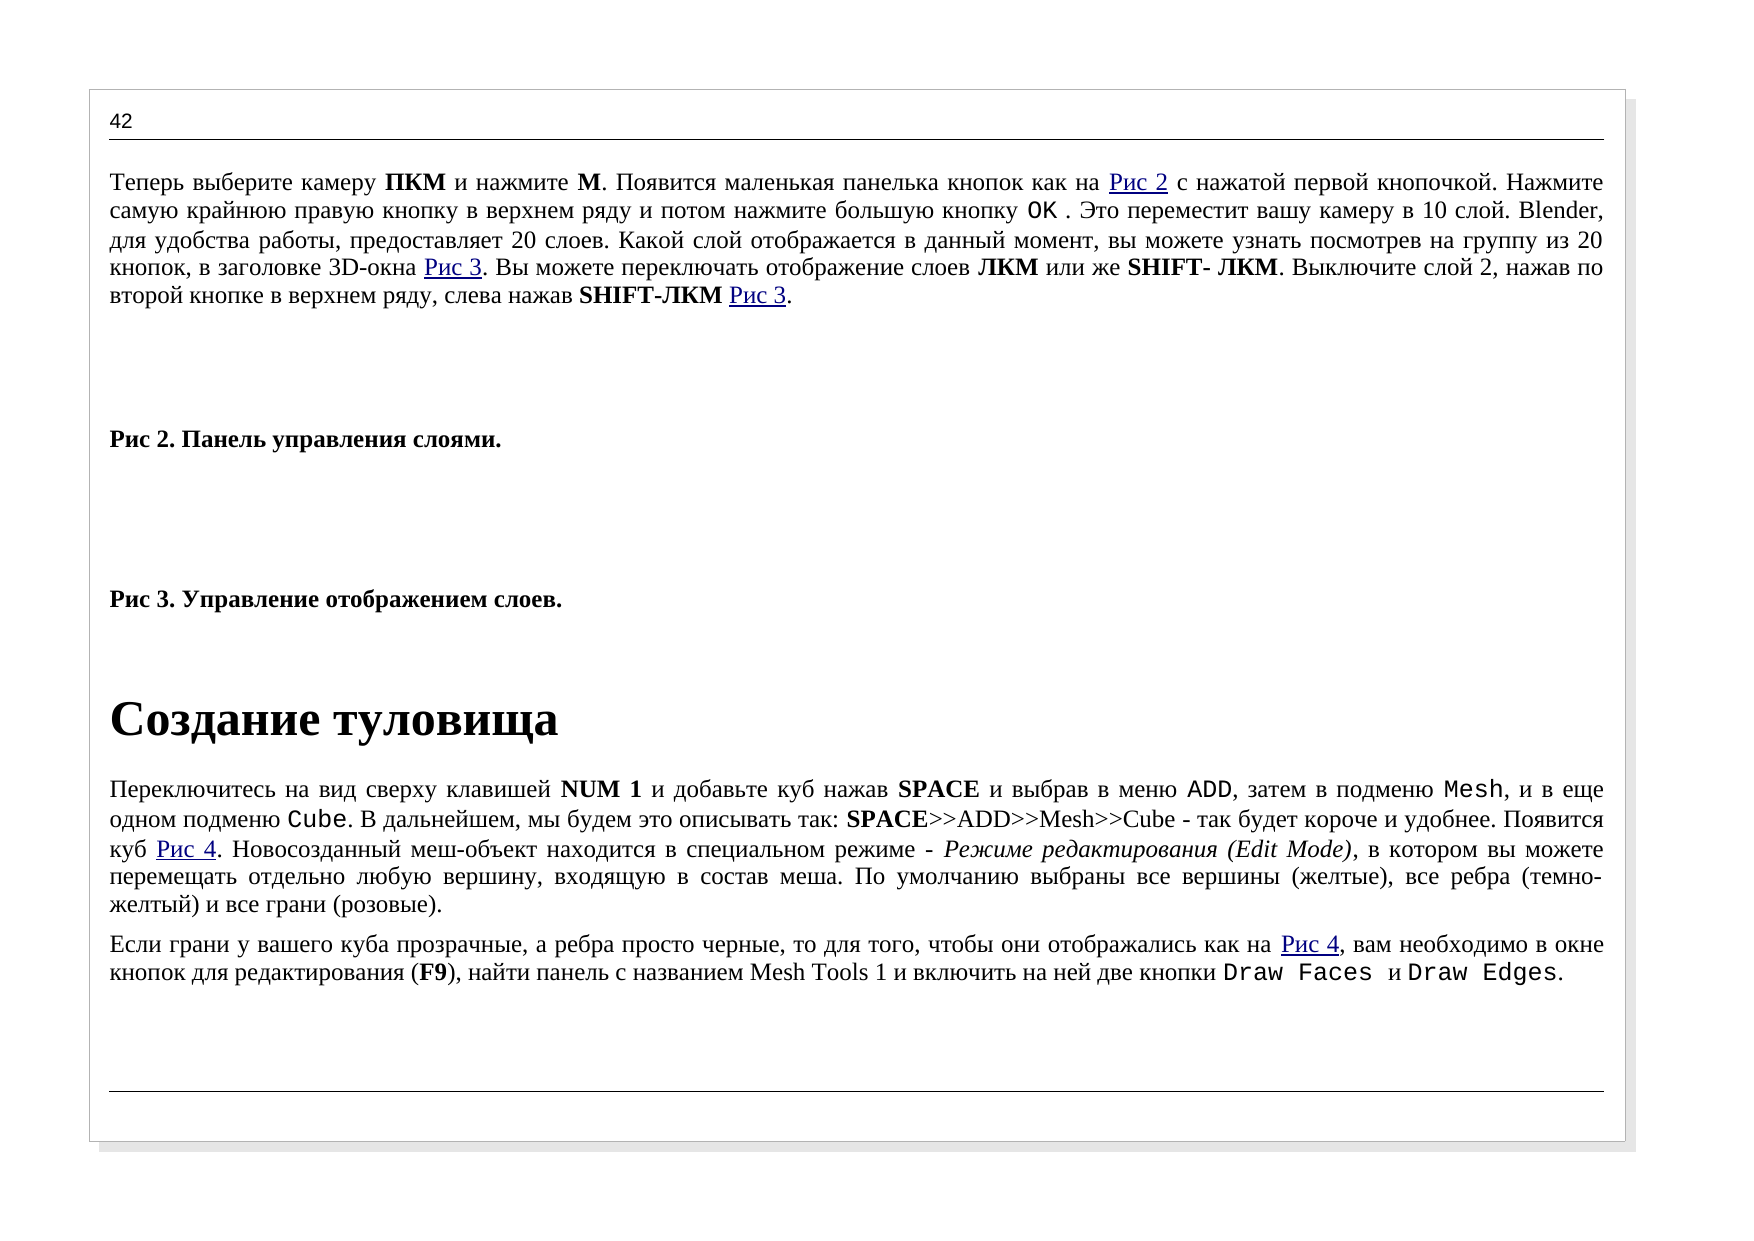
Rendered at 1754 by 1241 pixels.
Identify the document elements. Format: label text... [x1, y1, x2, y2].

text Рис 2. Панель управления слоями. [109, 426, 1604, 453]
text Переключитесь на вид сверху клавишей NUM 1 и добавьте куб нажав SPACE и выбрав в меню ADD, затем в подменю Mesh, и в еще одном подменю Cube. В дальнейшем, мы будем это описывать так: SPACE>>ADD>>Mesh>>Cube - так будет короче и удобнее. Появится куб Рис 4. Новосозданный меш-объект находится в специальном режиме - Режиме редактирования (Edit Mode), в котором вы можете перемещать отдельно любую вершину, входящую в состав меша. По умолчанию выбраны все вершины (желтые), все ребра (темно-желтый) и все грани (розовые). [109, 775, 1604, 918]
text Рис 3. Управление отображением слоев. [109, 585, 1604, 613]
subtitle Создание туловища [109, 690, 1604, 746]
text Теперь выберите камеру ПКМ и нажмите M. Появится маленькая панелька кнопок как на Рис 2 с нажатой первой кнопочкой. Нажмите самую крайнюю правую кнопку в верхнем ряду и потом нажмите большую кнопку OK . Это переместит вашу камеру в 10 слой. Blender, для удобства работы, предоставляет 20 слоев. Какой слой отображается в данный момент, вы можете узнать посмотрев на группу из 20 кнопок, в заголовке 3D-окна Рис 3. Вы можете переключать отображение слоев ЛКМ или же SHIFT- ЛКМ. Выключите слой 2, нажав по второй кнопке в верхнем ряду, слева нажав SHIFT-ЛКМ Рис 3. [109, 168, 1604, 309]
text Если грани у вашего куба прозрачные, а ребра просто черные, то для того, чтобы они отображались как на Рис 4, вам необходимо в окне кнопок для редактирования (F9), найти панель с названием Mesh Tools 1 и включить на ней две кнопки Draw Faces и Draw Edges. [109, 930, 1604, 988]
